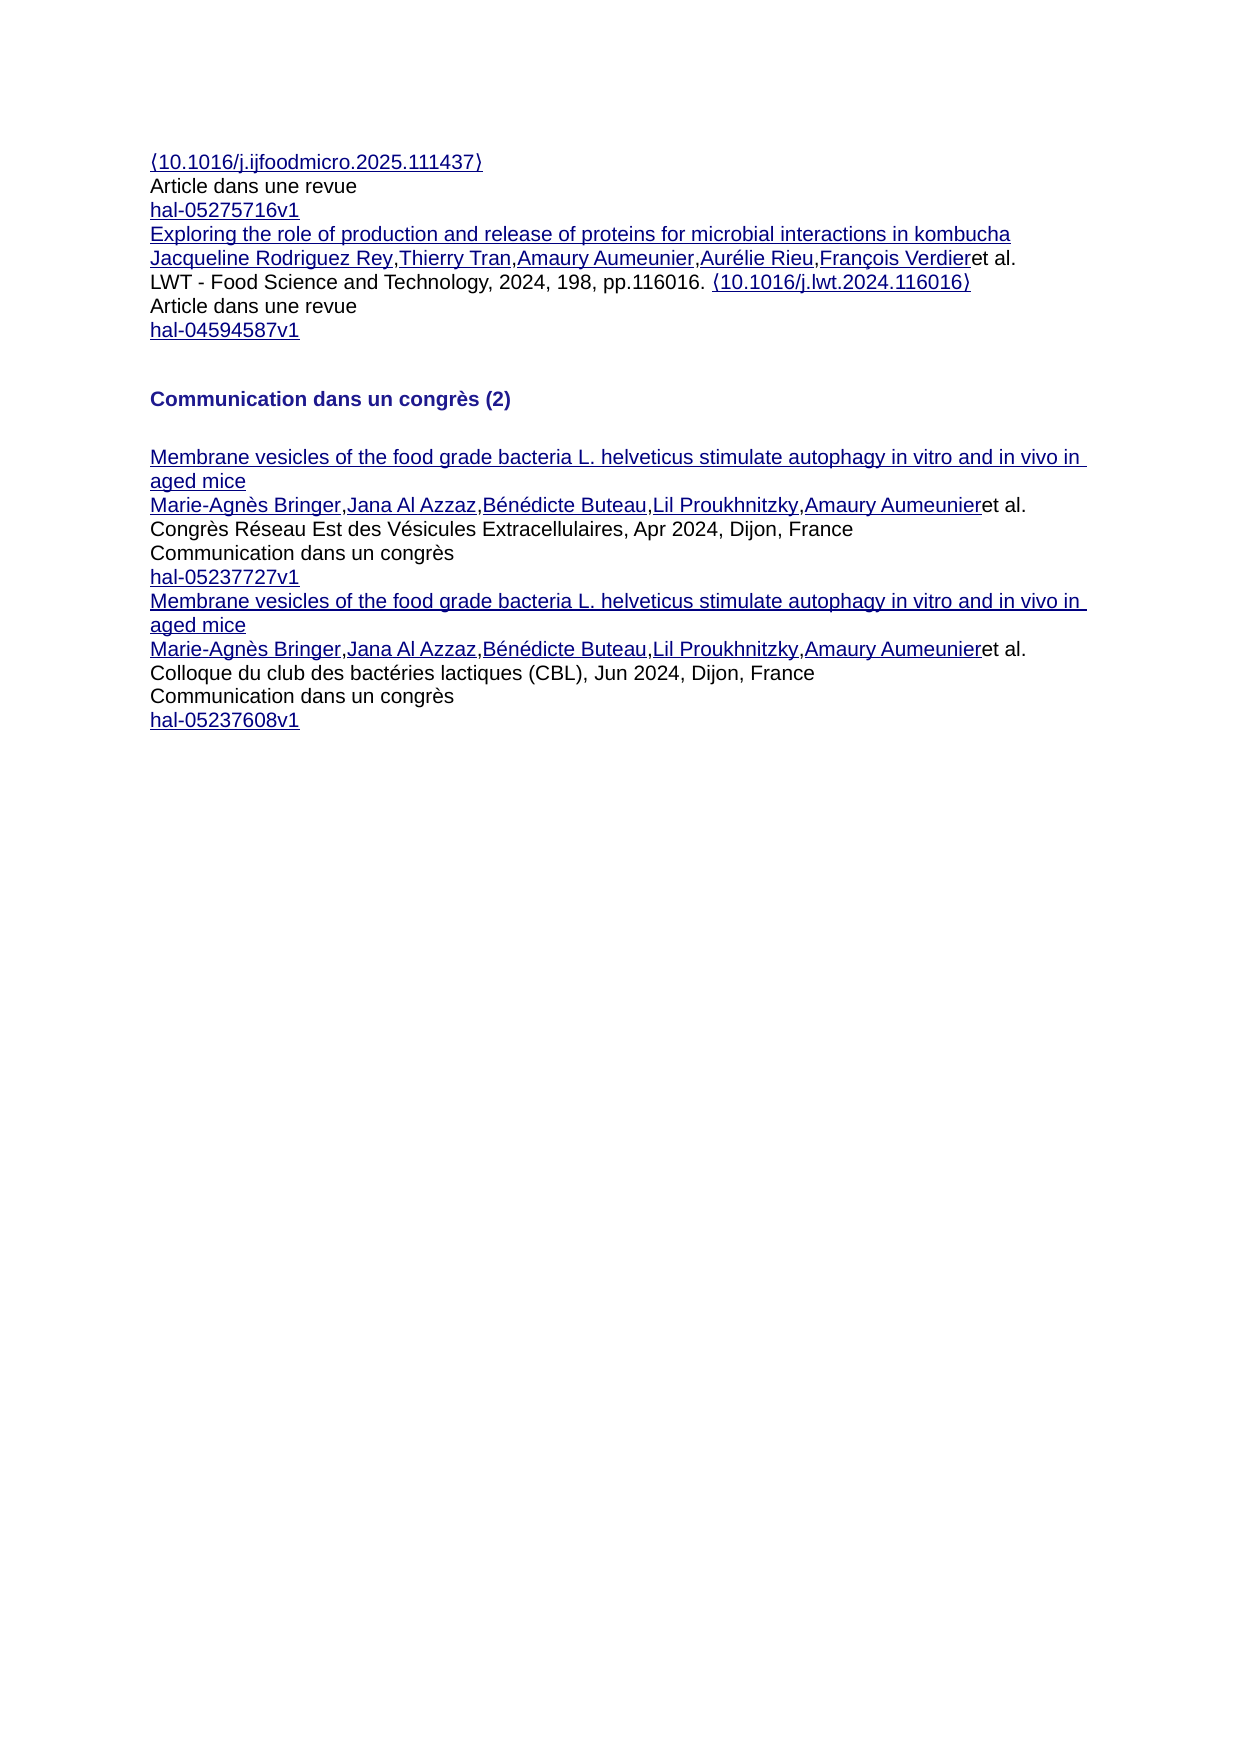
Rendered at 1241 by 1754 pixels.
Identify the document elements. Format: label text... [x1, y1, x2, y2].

table_cell Exploring the role of production and release of proteins for microbial interactions in kombucha Jacqueline Rodriguez Rey,Thierry Tran,Amaury Aumeunier,Aurélie Rieu,François Verdieret al. LWT - Food Science and Technology, 2024, 198, pp.116016. ⟨10.1016/j.lwt.2024.116016⟩ Article dans une revue hal-04594587v1 [150, 222, 1090, 342]
table_cell Membrane vesicles of the food grade bacteria L. helveticus stimulate autophagy in vitro and in vivo in aged mice Marie-Agnès Bringer,Jana Al Azzaz,Bénédicte Buteau,Lil Proukhnitzky,Amaury Aumeunieret al. Colloque du club des bactéries lactiques (CBL), Jun 2024, Dijon, France Communication dans un congrès hal-05237608v1 [150, 589, 1090, 732]
subtitle Communication dans un congrès (2) [150, 386, 1090, 410]
table_header ⟨10.1016/j.ijfoodmicro.2025.111437⟩ Article dans une revue hal-05275716v1 [150, 150, 1090, 222]
table_header Membrane vesicles of the food grade bacteria L. helveticus stimulate autophagy in vitro and in vivo in aged mice Marie-Agnès Bringer,Jana Al Azzaz,Bénédicte Buteau,Lil Proukhnitzky,Amaury Aumeunieret al. Congrès Réseau Est des Vésicules Extracellulaires, Apr 2024, Dijon, France Communication dans un congrès hal-05237727v1 [150, 445, 1090, 588]
